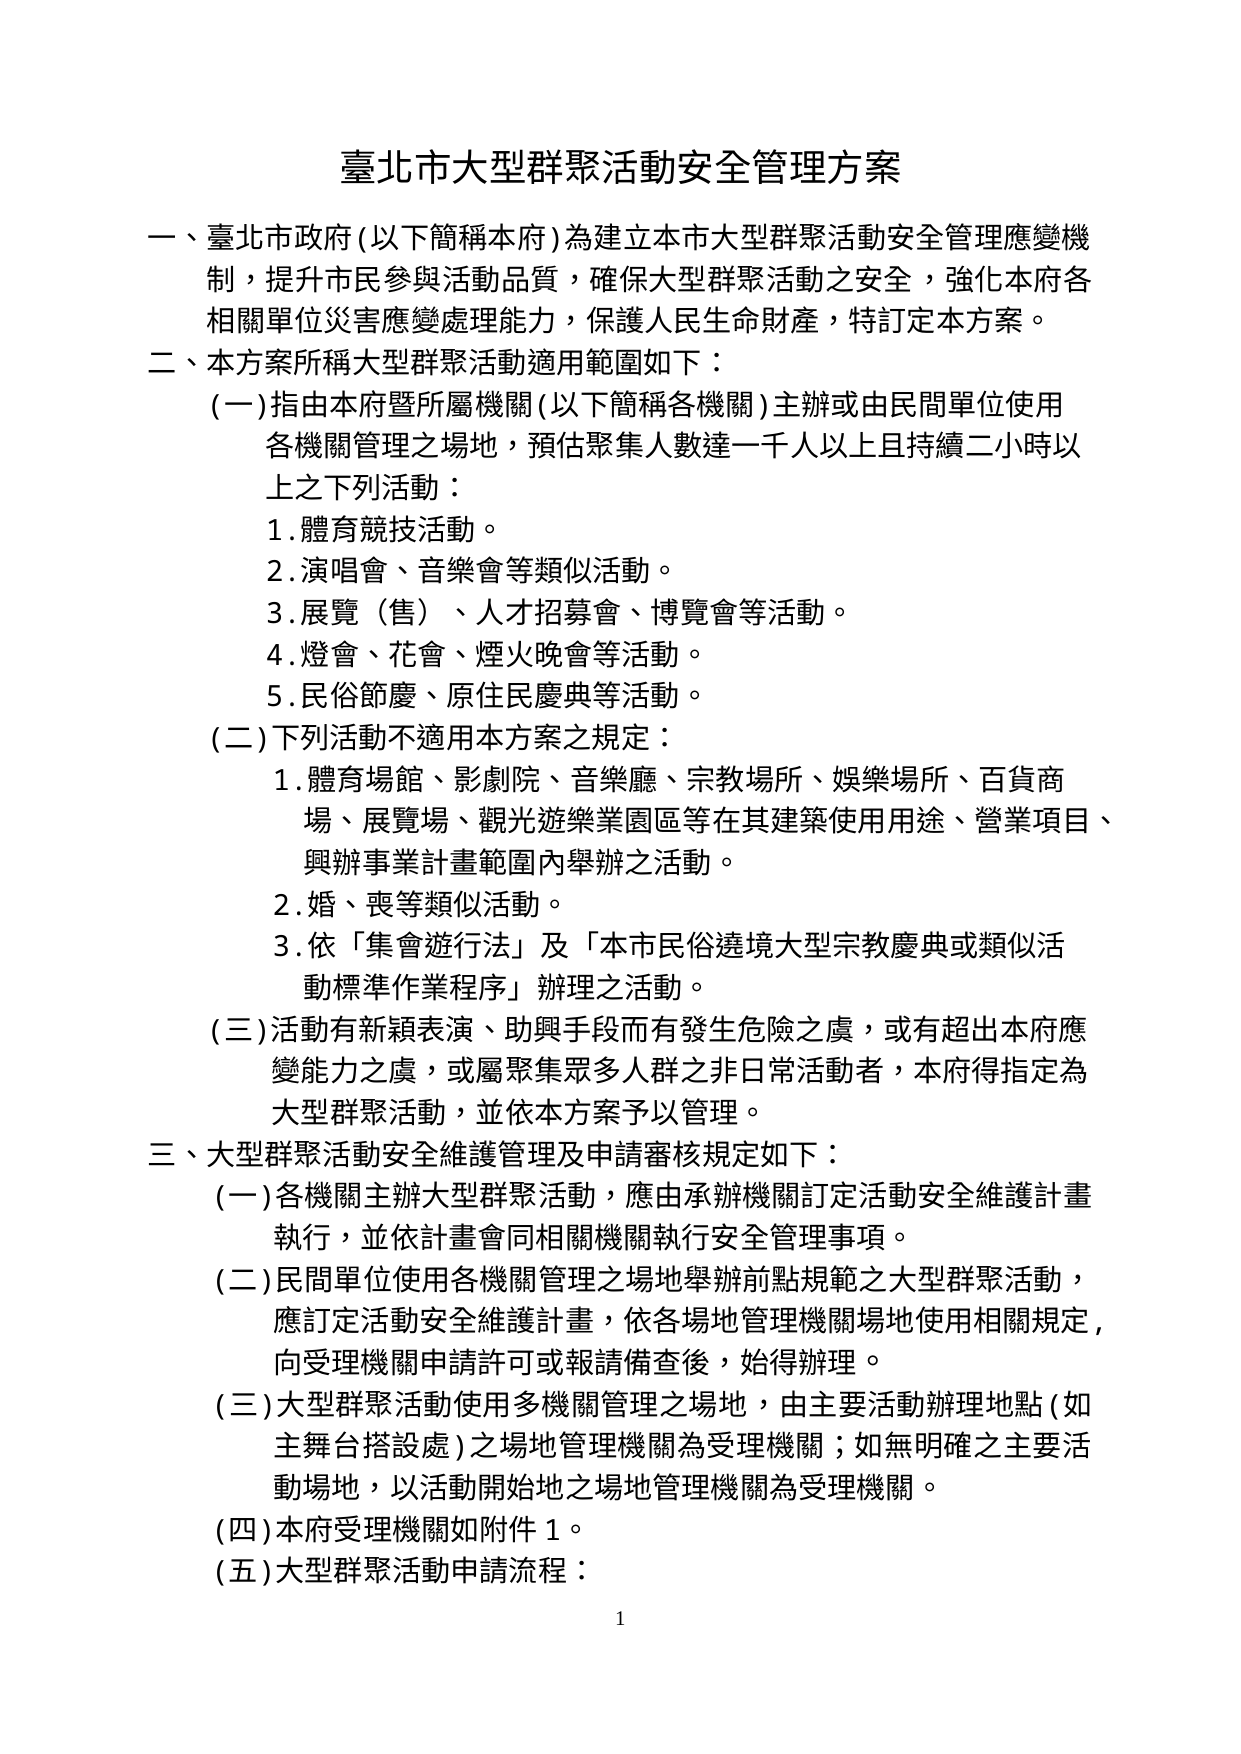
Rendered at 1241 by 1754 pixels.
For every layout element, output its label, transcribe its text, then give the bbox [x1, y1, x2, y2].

text 二、本方案所稱大型群聚活動適用範圍如下： [148, 340, 1092, 382]
text 5.民俗節慶、原住民慶典等活動。 [207, 673, 1092, 715]
text (一)指由本府暨所屬機關(以下簡稱各機關)主辦或由民間單位使用各機關管理之場地，預估聚集人數達一千人以上且持續二小時以上之下列活動： [206, 382, 1092, 507]
text (一)各機關主辦大型群聚活動，應由承辦機關訂定活動安全維護計畫執行，並依計畫會同相關機關執行安全管理事項。 [211, 1173, 1092, 1257]
text (三)活動有新穎表演、助興手段而有發生危險之虞，或有超出本府應變能力之虞，或屬聚集眾多人群之非日常活動者，本府得指定為大型群聚活動，並依本方案予以管理。 [206, 1007, 1092, 1132]
text 3.依「集會遊行法」及「本市民俗遶境大型宗教慶典或類似活動標準作業程序」辦理之活動。 [272, 923, 1092, 1007]
text 2.演唱會、音樂會等類似活動。 [207, 548, 1092, 590]
text (二)下列活動不適用本方案之規定： [207, 715, 1092, 757]
text (五)大型群聚活動申請流程： [211, 1548, 1092, 1590]
text 2.婚、喪等類似活動。 [272, 882, 1092, 923]
text 1.體育場館、影劇院、音樂廳、宗教場所、娛樂場所、百貨商場、展覽場、觀光遊樂業園區等在其建築使用用途、營業項目、興辦事業計畫範圍內舉辦之活動。 [272, 757, 1092, 882]
text (三)大型群聚活動使用多機關管理之場地，由主要活動辦理地點(如主舞台搭設處)之場地管理機關為受理機關；如無明確之主要活動場地，以活動開始地之場地管理機關為受理機關。 [211, 1382, 1092, 1507]
text 3.展覽（售）、人才招募會、博覽會等活動。 [207, 590, 1092, 632]
text (四)本府受理機關如附件1。 [211, 1507, 1092, 1548]
text 臺北市大型群聚活動安全管理方案 [148, 148, 1092, 189]
text (二)民間單位使用各機關管理之場地舉辦前點規範之大型群聚活動，應訂定活動安全維護計畫，依各場地管理機關場地使用相關規定,向受理機關申請許可或報請備查後，始得辦理。 [211, 1257, 1092, 1382]
text 4.燈會、花會、煙火晚會等活動。 [207, 632, 1092, 673]
text 一、臺北市政府(以下簡稱本府)為建立本市大型群聚活動安全管理應變機制，提升市民參與活動品質，確保大型群聚活動之安全，強化本府各相關單位災害應變處理能力，保護人民生命財產，特訂定本方案。 [148, 215, 1092, 340]
text 三、大型群聚活動安全維護管理及申請審核規定如下： [148, 1132, 1092, 1173]
text 1.體育競技活動。 [207, 507, 1092, 548]
